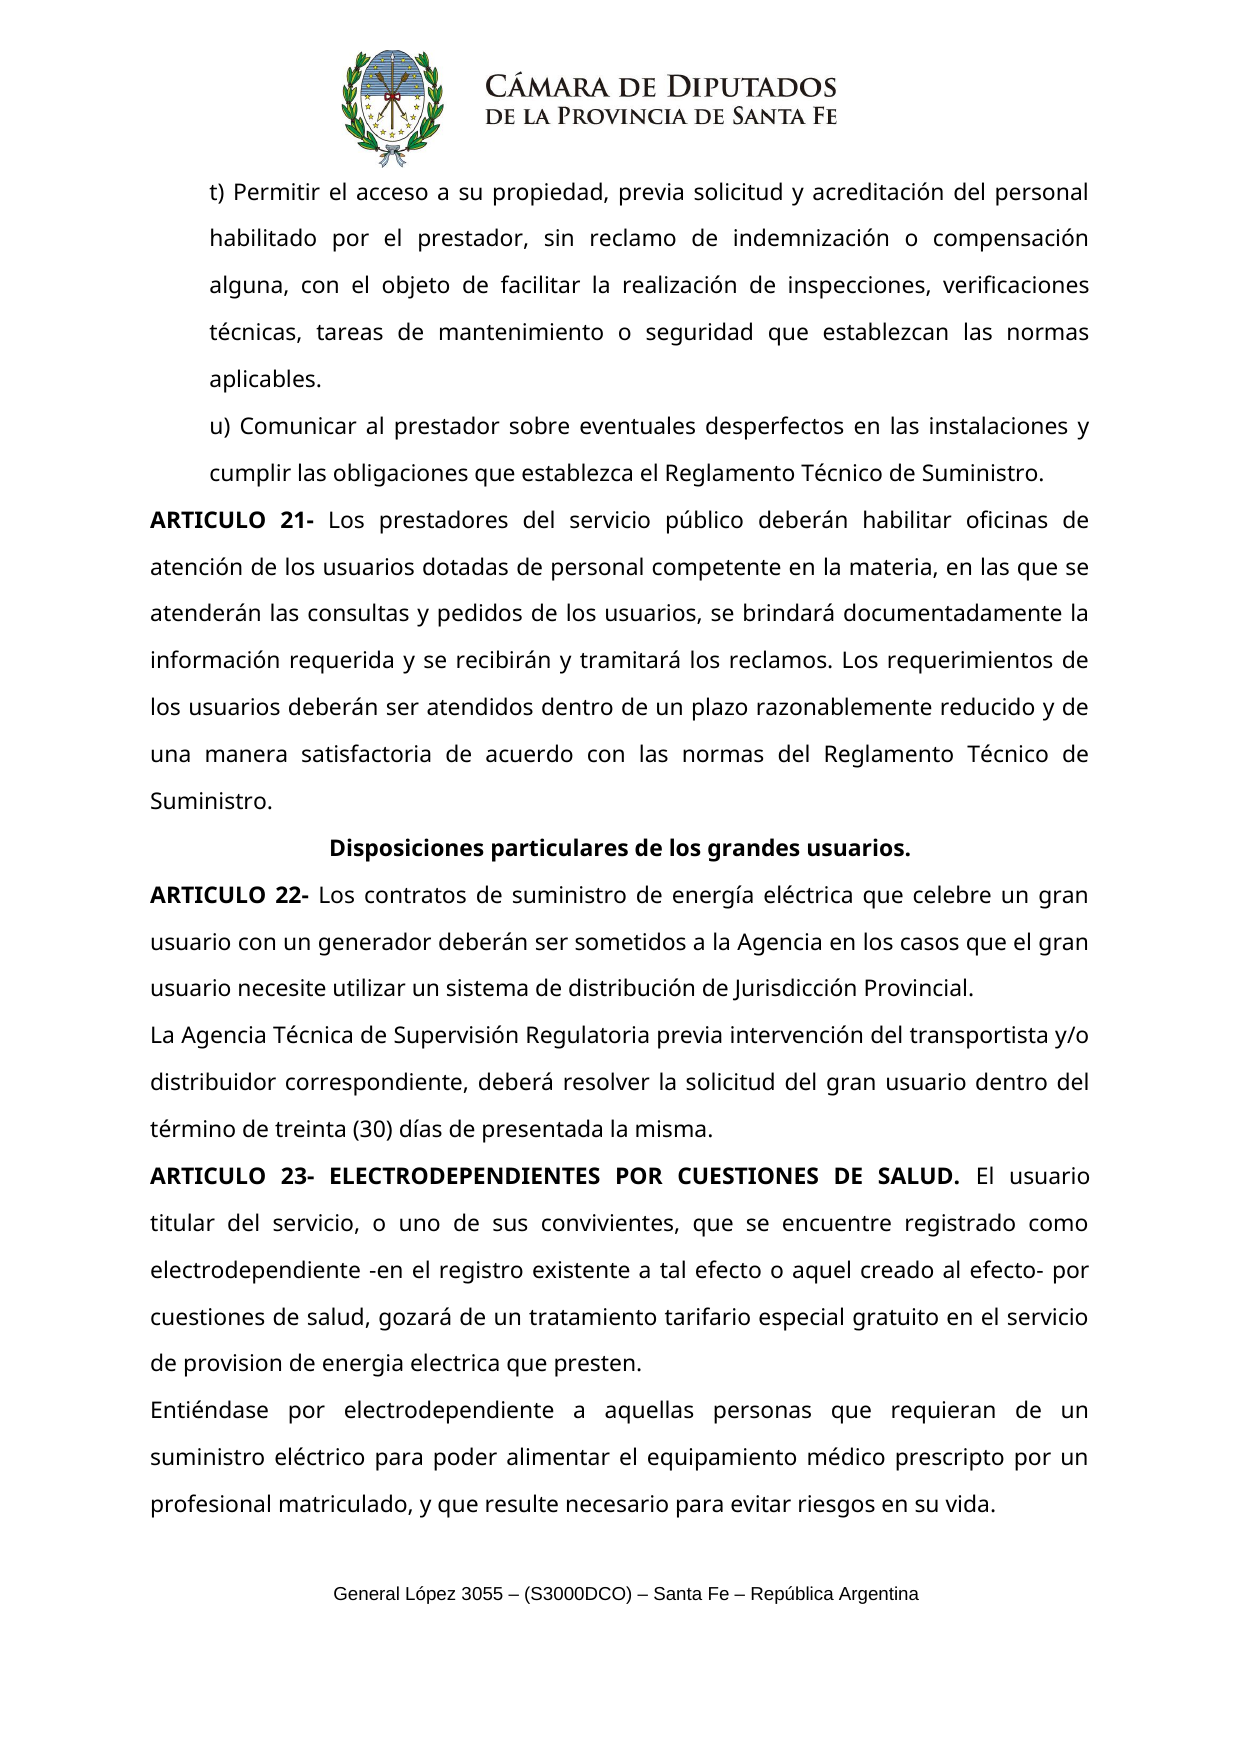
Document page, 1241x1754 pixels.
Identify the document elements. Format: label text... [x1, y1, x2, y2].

text Disposiciones particulares de los grandes usuarios. [150, 832, 1090, 863]
text ARTICULO 21- Los prestadores del servicio público deberán habilitar oficinas de atención de los usuarios dotadas de personal competente en la materia, en las que se atenderán las consultas y pedidos de los usuarios, se brindará documentadamente la información requerida y se recibirán y tramitará los reclamos. Los requerimientos de los usuarios deberán ser atendidos dentro de un plazo razonablemente reducido y de una manera satisfactoria de acuerdo con las normas del Reglamento Técnico de Suministro. [150, 503, 1090, 816]
text t) Permitir el acceso a su propiedad, previa solicitud y acreditación del personal habilitado por el prestador, sin reclamo de indemnización o compensación alguna, con el objeto de facilitar la realización de inspecciones, verificaciones técnicas, tareas de mantenimiento o seguridad que establezcan las normas aplicables. [209, 175, 1090, 394]
picture [341, 50, 837, 172]
text ARTICULO 22- Los contratos de suministro de energía eléctrica que celebre un gran usuario con un generador deberán ser sometidos a la Agencia en los casos que el gran usuario necesite utilizar un sistema de distribución de Jurisdicción Provincial. [150, 878, 1090, 1003]
text La Agencia Técnica de Supervisión Regulatoria previa intervención del transportista y/o distribuidor correspondiente, deberá resolver la solicitud del gran usuario dentro del término de treinta (30) días de presentada la misma. [150, 1019, 1090, 1144]
text u) Comunicar al prestador sobre eventuales desperfectos en las instalaciones y cumplir las obligaciones que establezca el Reglamento Técnico de Suministro. [209, 410, 1090, 488]
text Entiéndase por electrodependiente a aquellas personas que requieran de un suministro eléctrico para poder alimentar el equipamiento médico prescripto por un profesional matriculado, y que resulte necesario para evitar riesgos en su vida. [150, 1394, 1090, 1519]
text ARTICULO 23- ELECTRODEPENDIENTES POR CUESTIONES DE SALUD. El usuario titular del servicio, o uno de sus convivientes, que se encuentre registrado como electrodependiente -en el registro existente a tal efecto o aquel creado al efecto- por cuestiones de salud, gozará de un tratamiento tarifario especial gratuito en el servicio de provision de energia electrica que presten. [150, 1160, 1090, 1378]
